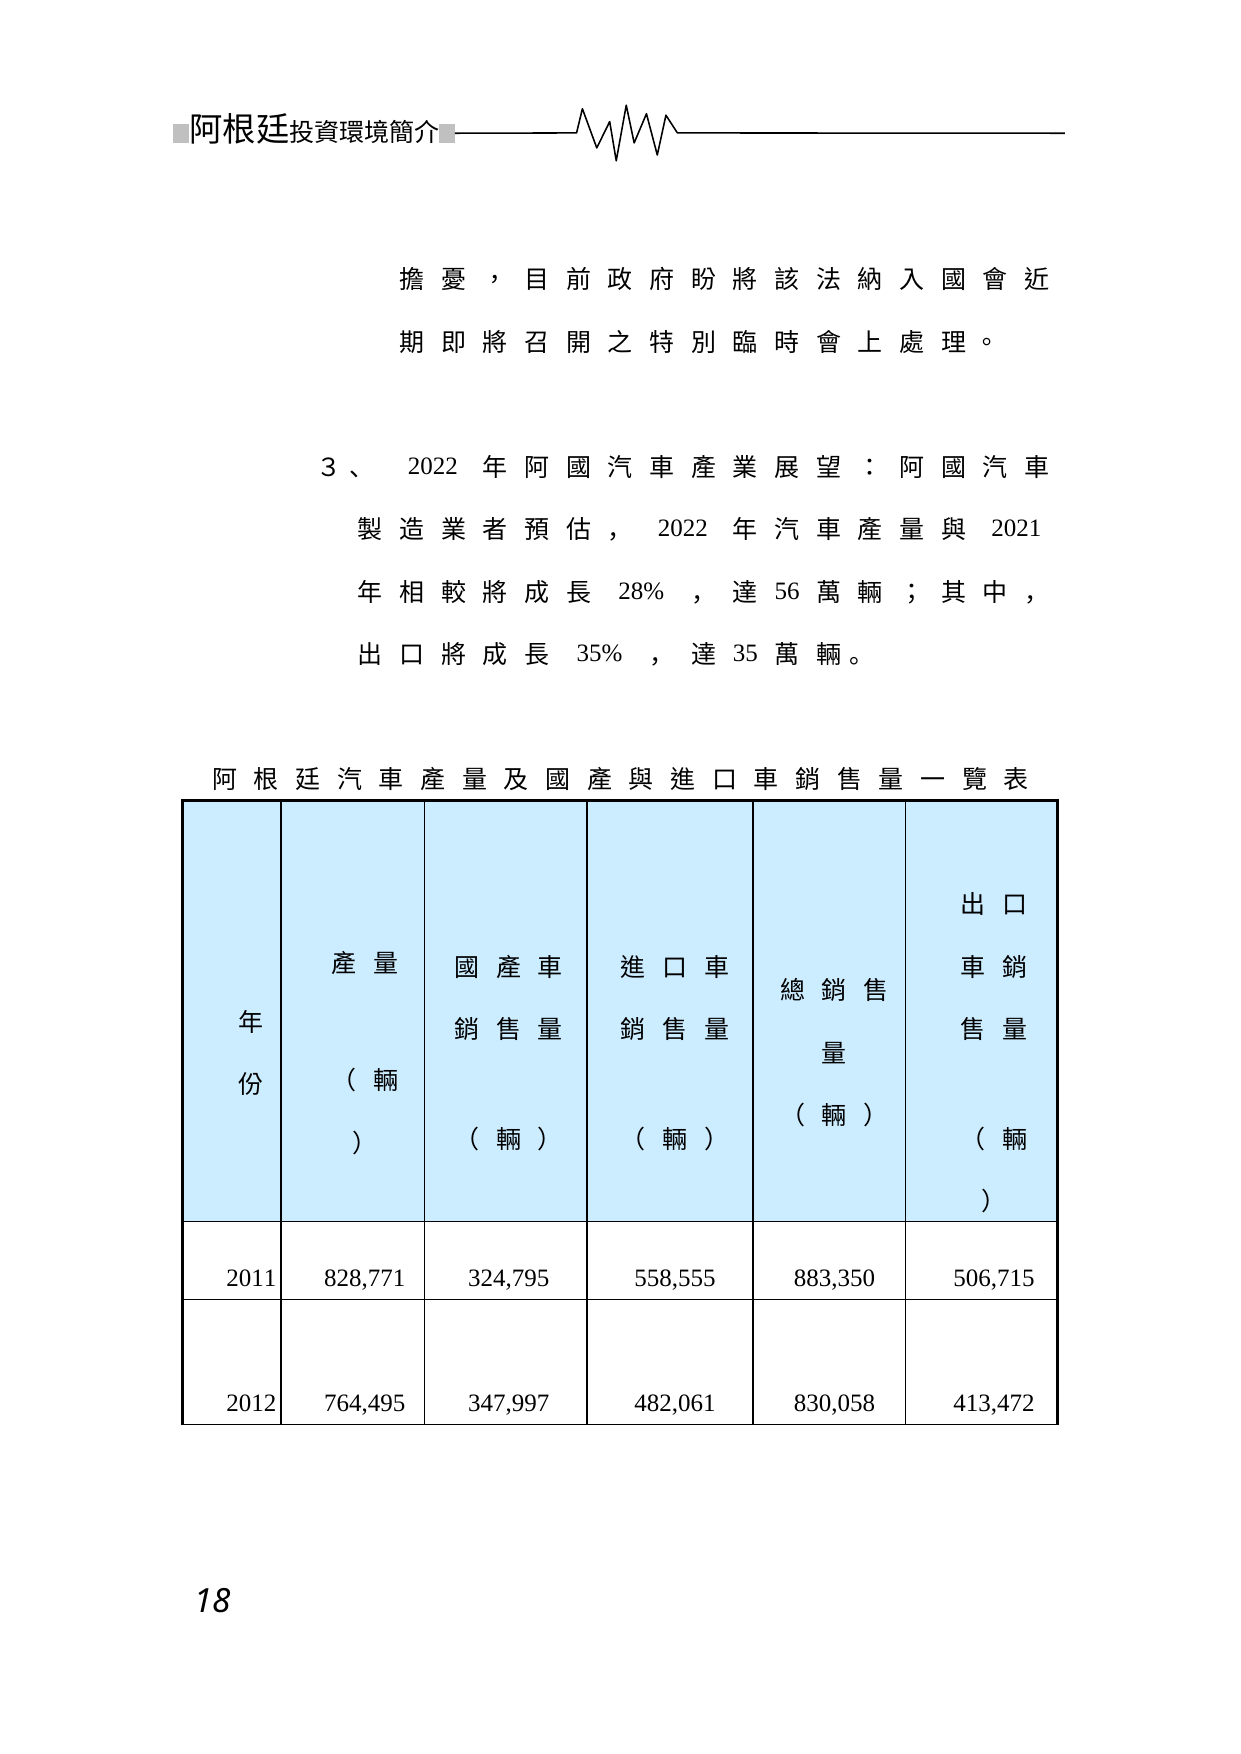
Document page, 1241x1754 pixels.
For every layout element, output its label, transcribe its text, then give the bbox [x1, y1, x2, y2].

table_header 出口車銷售量 （輛） [906, 802, 1056, 1221]
table_cell 883,350 [754, 1222, 905, 1299]
text 阿根廷汽車產量及國產與進口車銷售量一覽表 [183, 736, 1058, 799]
table_header 年份 [184, 802, 280, 1221]
table_header 總銷售量 （輛） [754, 802, 905, 1221]
table_cell 828,771 [282, 1222, 424, 1299]
table_cell 482,061 [588, 1300, 752, 1424]
table_cell 2011 [184, 1222, 280, 1299]
table_cell 324,795 [425, 1222, 586, 1299]
table_cell 413,472 [906, 1300, 1056, 1424]
table_cell 830,058 [754, 1300, 905, 1424]
table_cell 506,715 [906, 1222, 1056, 1299]
text 擔憂，目前政府盼將該法納入國會近期即將召開之特別臨時會上處理。 [367, 236, 1058, 361]
text ３、2022年阿國汽車產業展望：阿國汽車製造業者預估，2022年汽車產量與2021年相較將成長28%，達56萬輛；其中，出口將成長35%，達35萬輛。 [281, 424, 1058, 674]
table_cell 347,997 [425, 1300, 586, 1424]
table_cell 2012 [184, 1300, 280, 1424]
table_header 產量 （輛） [282, 802, 424, 1221]
table_cell 558,555 [588, 1222, 752, 1299]
table_header 國產車銷售量 （輛） [425, 802, 586, 1221]
table_cell 764,495 [282, 1300, 424, 1424]
table_header 進口車銷售量 （輛） [588, 802, 752, 1221]
